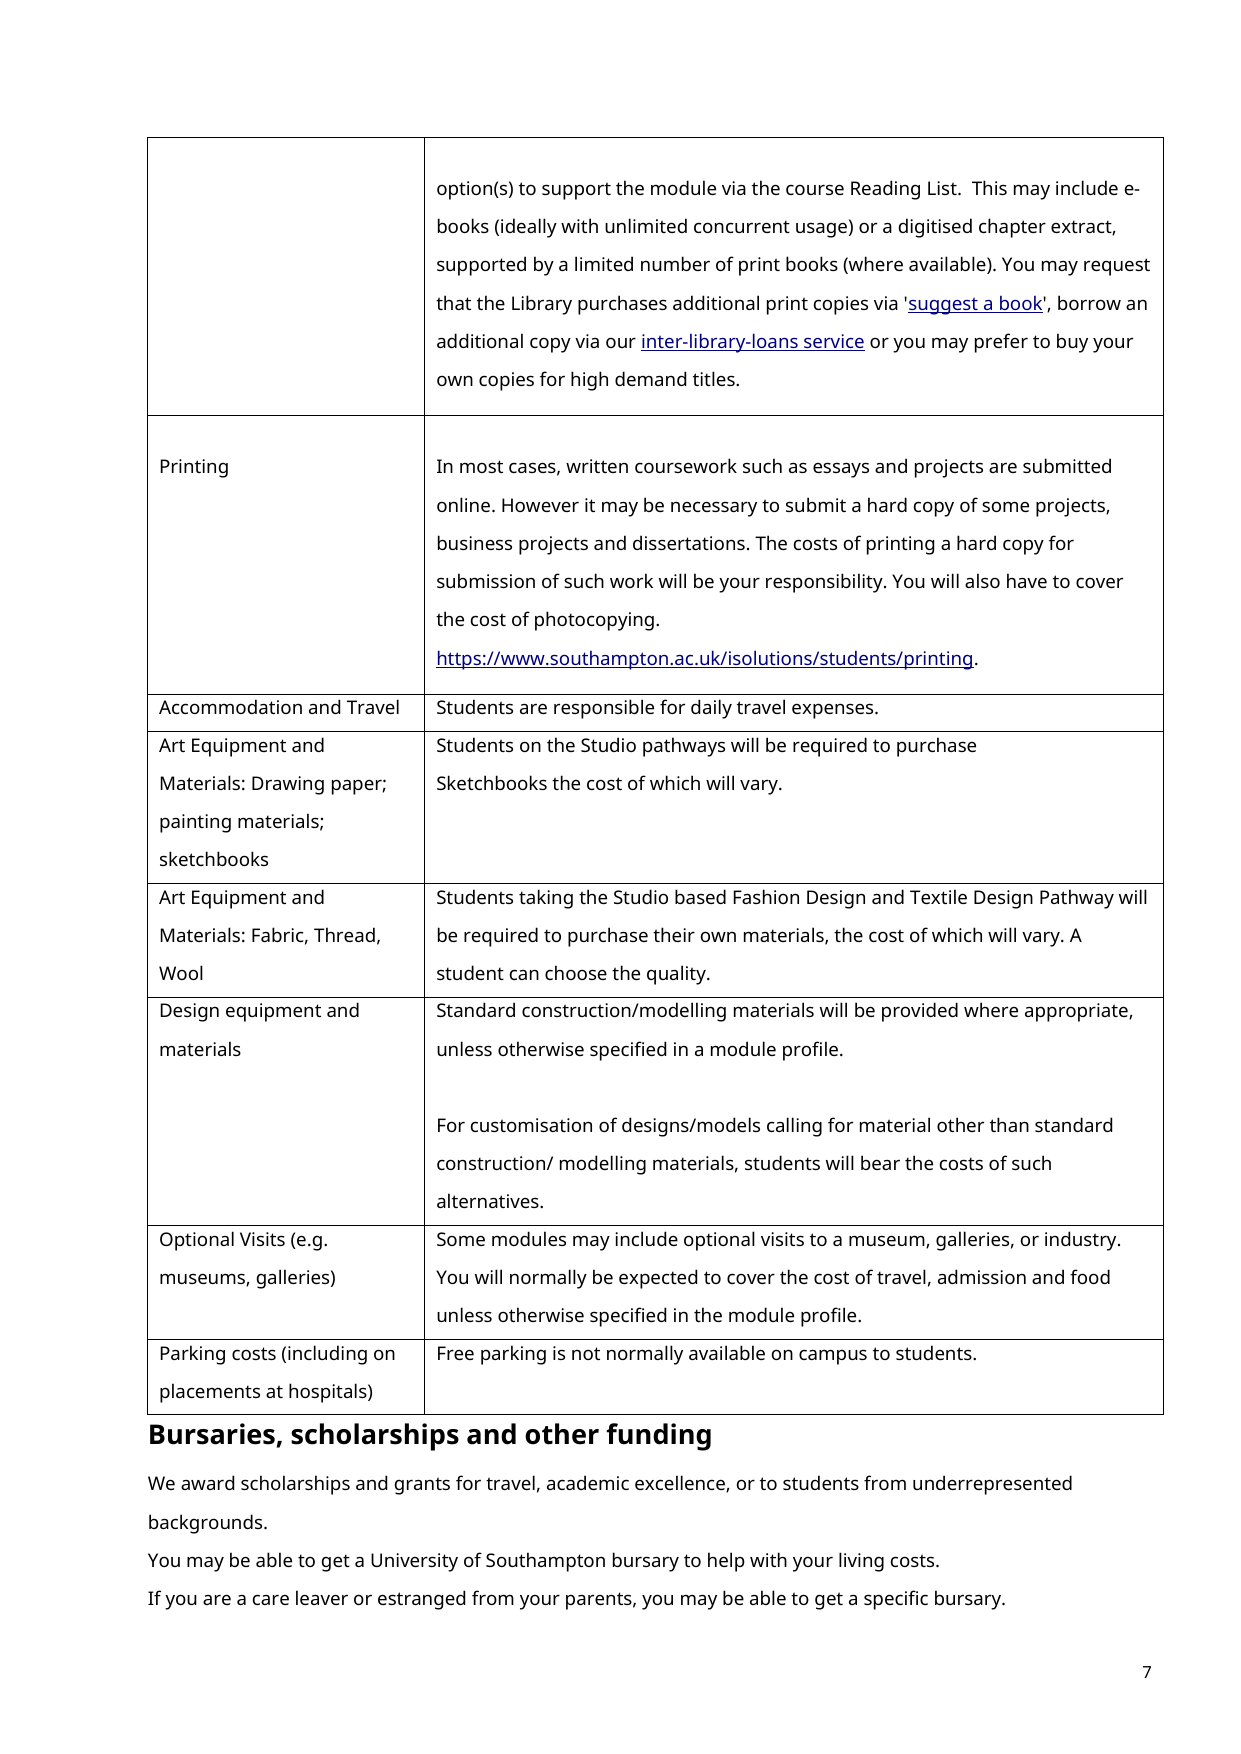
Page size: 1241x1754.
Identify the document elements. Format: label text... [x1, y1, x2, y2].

table_cell Standard construction/modelling materials will be provided where appropriate, unless otherwise specified in a module profile. For customisation of designs/models calling for material other than standard construction/ modelling materials, students will bear the costs of such alternatives. [425, 998, 1163, 1225]
table_cell Students are responsible for daily travel expenses. [425, 695, 1163, 731]
table_cell Students taking the Studio based Fashion Design and Textile Design Pathway will be required to purchase their own materials, the cost of which will vary. A student can choose the quality. [425, 884, 1163, 997]
table_cell In most cases, written coursework such as essays and projects are submitted online. However it may be necessary to submit a hard copy of some projects, business projects and dissertations. The costs of printing a hard copy for submission of such work will be your responsibility. You will also have to cover the cost of photocopying. https://www.southampton.ac.uk/isolutions/students/printing. [425, 416, 1163, 694]
table_cell Free parking is not normally available on campus to students. [425, 1340, 1163, 1414]
subtitle Bursaries, scholarships and other funding [148, 1415, 1152, 1452]
table_cell Optional Visits (e.g. museums, galleries) [148, 1226, 424, 1339]
table_cell Parking costs (including on placements at hospitals) [148, 1340, 424, 1414]
text You may be able to get a University of Southampton bursary to help with your living costs. [148, 1547, 1152, 1573]
table_cell Students on the Studio pathways will be required to purchase Sketchbooks the cost of which will vary. [425, 732, 1163, 883]
table_cell [148, 138, 424, 415]
table_cell Art Equipment and Materials: Drawing paper; painting materials; sketchbooks [148, 732, 424, 883]
text If you are a care leaver or estranged from your parents, you may be able to get a specific bursary. [148, 1585, 1152, 1611]
table_cell Art Equipment and Materials: Fabric, Thread, Wool [148, 884, 424, 997]
table_cell Design equipment and materials [148, 998, 424, 1225]
table_cell Some modules may include optional visits to a museum, galleries, or industry. You will normally be expected to cover the cost of travel, admission and food unless otherwise specified in the module profile. [425, 1226, 1163, 1339]
table_cell option(s) to support the module via the course Reading List. This may include e-books (ideally with unlimited concurrent usage) or a digitised chapter extract, supported by a limited number of print books (where available). You may request that the Library purchases additional print copies via 'suggest a book', borrow an additional copy via our inter-library-loans service or you may prefer to buy your own copies for high demand titles. [425, 138, 1163, 415]
table_cell Accommodation and Travel [148, 695, 424, 731]
table_cell Printing [148, 416, 424, 694]
text We award scholarships and grants for travel, academic excellence, or to students from underrepresented backgrounds. [148, 1471, 1152, 1534]
